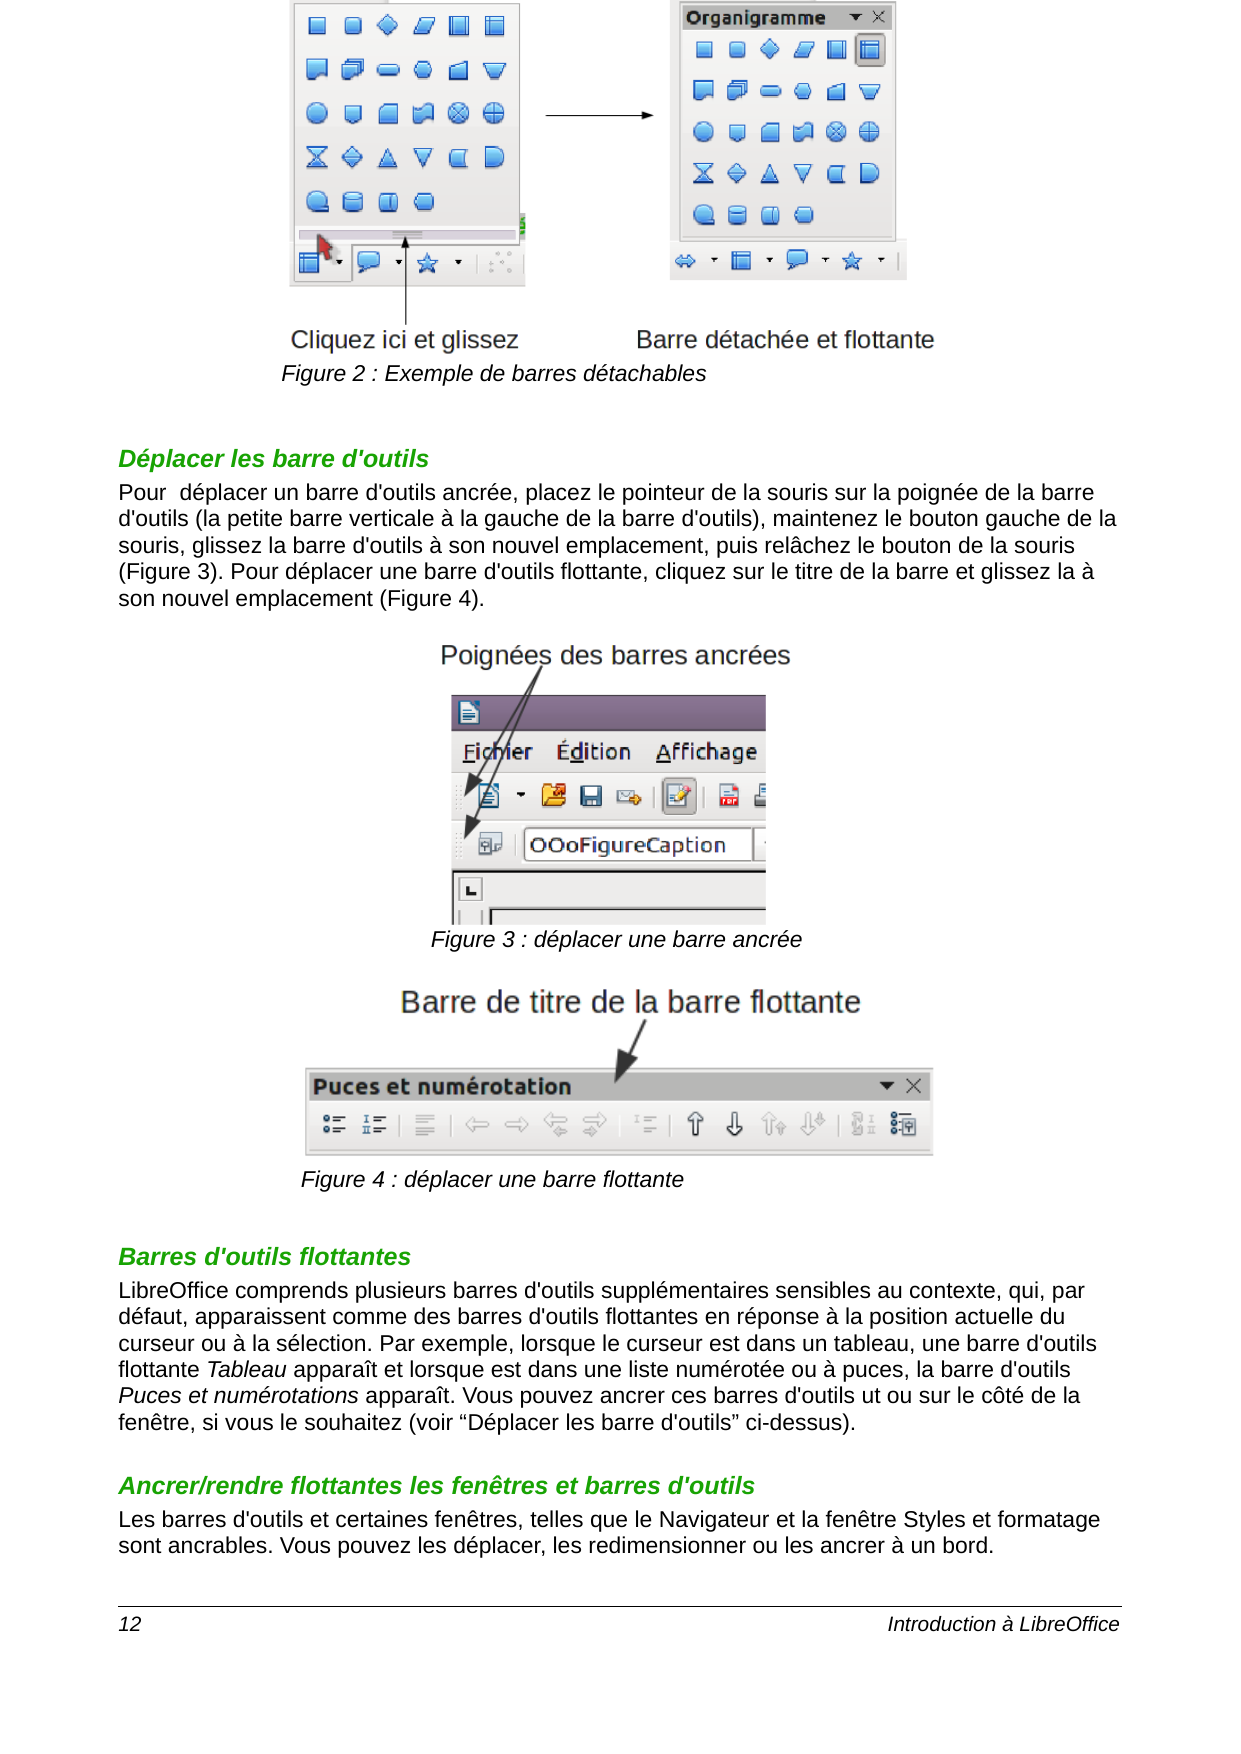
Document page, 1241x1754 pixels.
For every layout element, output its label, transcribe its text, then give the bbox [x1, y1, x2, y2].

picture [430, 635, 810, 926]
text LibreOffice comprends plusieurs barres d'outils supplémentaires sensibles au contexte, qui, par défaut, apparaissent comme des barres d'outils flottantes en réponse à la position actuelle du curseur ou à la sélection. Par exemple, lorsque le curseur est dans un tableau, une barre d'outils flottante Tableau apparaît et lorsque est dans une liste numérotée ou à puces, la barre d'outils Puces et numérotations apparaît. Vous pouvez ancrer ces barres d'outils ut ou sur le côté de la fenêtre, si vous le souhaitez (voir “Déplacer les barre d'outils” ci-dessus). [118, 1277, 1122, 1435]
subtitle Ancrer/rendre flottantes les fenêtres et barres d'outils [118, 1471, 1122, 1499]
text Pour déplacer un barre d'outils ancrée, placez le pointeur de la souris sur la poignée de la barre d'outils (la petite barre verticale à la gauche de la barre d'outils), maintenez le bouton gauche de la souris, glissez la barre d'outils à son nouvel emplacement, puis relâchez le bouton de la souris (Figure 3). Pour déplacer une barre d'outils flottante, cliquez sur le titre de la barre et glissez la à son nouvel emplacement (Figure 4). [118, 479, 1122, 611]
text Figure 2 : Exemple de barres détachables [281, 360, 959, 386]
text Figure 4 : déplacer une barre flottante [301, 977, 940, 1193]
picture [281, 0, 959, 360]
subtitle Barres d'outils flottantes [118, 1242, 1122, 1271]
picture [305, 977, 935, 1167]
text Les barres d'outils et certaines fenêtres, telles que le Navigateur et la fenêtre Styles et formatage sont ancrables. Vous pouvez les déplacer, les redimensionner ou les ancrer à un bord. [118, 1506, 1122, 1558]
text Figure 3 : déplacer une barre ancrée [431, 926, 810, 952]
subtitle Déplacer les barre d'outils [118, 444, 1122, 473]
